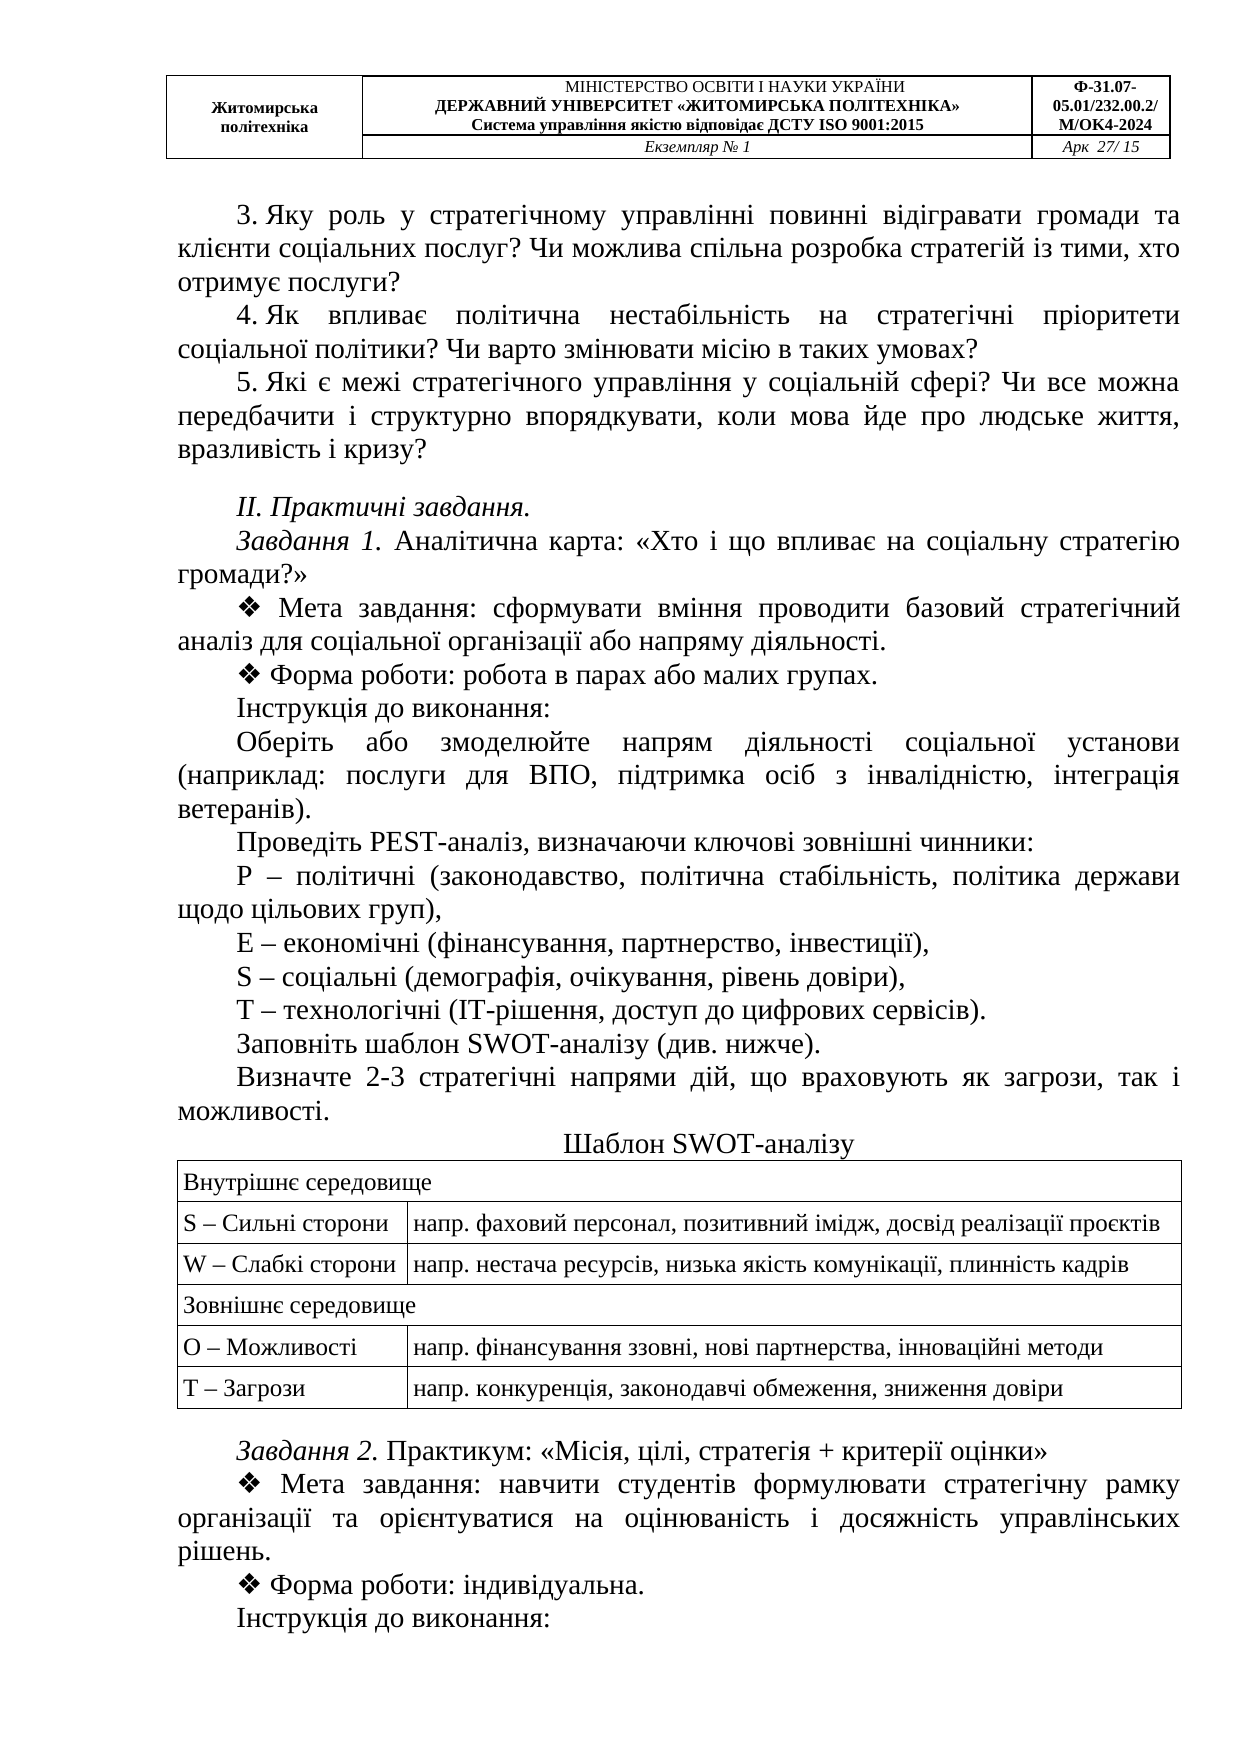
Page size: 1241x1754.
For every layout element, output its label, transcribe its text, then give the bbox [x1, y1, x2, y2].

text P – політичні (законодавство, політична стабільність, політика держави щодо цільових груп), [177, 858, 1181, 925]
text T – технологічні (ІТ-рішення, доступ до цифрових сервісів). [177, 992, 1181, 1026]
text 3. Яку роль у стратегічному управлінні повинні відігравати громади та клієнти соціальних послуг? Чи можлива спільна розробка стратегій із тими, хто отримує послуги? [177, 197, 1181, 297]
table_cell O – Можливості [178, 1326, 407, 1366]
text Шаблон SWOT-аналізу [177, 1126, 1181, 1160]
text Завдання 1. Аналітична карта: «Хто і що впливає на соціальну стратегію громади?» [177, 523, 1181, 590]
text Завдання 2. Практикум: «Місія, цілі, стратегія + критерії оцінки» [177, 1433, 1181, 1466]
table_cell W – Слабкі сторони [178, 1244, 407, 1284]
text ❖ Форма роботи: індивідуальна. [177, 1567, 1181, 1600]
text Визначте 2-3 стратегічні напрями дій, що враховують як загрози, так і можливості. [177, 1059, 1181, 1126]
table_cell напр. фінансування ззовні, нові партнерства, інноваційні методи [408, 1326, 1181, 1366]
table_cell S – Сильні сторони [178, 1202, 407, 1242]
text Заповніть шаблон SWOT-аналізу (див. нижче). [177, 1026, 1181, 1059]
table_cell напр. нестача ресурсів, низька якість комунікації, плинність кадрів [408, 1244, 1181, 1284]
text Інструкція до виконання: [177, 690, 1181, 724]
text 5. Які є межі стратегічного управління у соціальній сфері? Чи все можна передбачити і структурно впорядкувати, коли мова йде про людське життя, вразливість і кризу? [177, 364, 1181, 465]
text Проведіть PEST-аналіз, визначаючи ключові зовнішні чинники: [177, 824, 1181, 858]
text S – соціальні (демографія, очікування, рівень довіри), [177, 959, 1181, 992]
table_cell напр. фаховий персонал, позитивний імідж, досвід реалізації проєктів [408, 1202, 1181, 1242]
table_cell T – Загрози [178, 1367, 407, 1407]
text Інструкція до виконання: [177, 1600, 1181, 1634]
text ❖ Мета завдання: сформувати вміння проводити базовий стратегічний аналіз для соціальної організації або напряму діяльності. [177, 590, 1181, 657]
table_header Внутрішнє середовище [178, 1161, 1181, 1201]
text II. Практичні завдання. [177, 489, 1181, 523]
text 4. Як впливає політична нестабільність на стратегічні пріоритети соціальної політики? Чи варто змінювати місію в таких умовах? [177, 297, 1181, 364]
text E – економічні (фінансування, партнерство, інвестиції), [177, 925, 1181, 959]
text ❖ Мета завдання: навчити студентів формулювати стратегічну рамку організації та орієнтуватися на оцінюваність і досяжність управлінських рішень. [177, 1466, 1181, 1567]
text Оберіть або змоделюйте напрям діяльності соціальної установи (наприклад: послуги для ВПО, підтримка осіб з інвалідністю, інтеграція ветеранів). [177, 724, 1181, 824]
text ❖ Форма роботи: робота в парах або малих групах. [177, 657, 1181, 690]
table_cell напр. конкуренція, законодавчі обмеження, зниження довіри [408, 1367, 1181, 1407]
table_cell Зовнішнє середовище [178, 1285, 1181, 1325]
